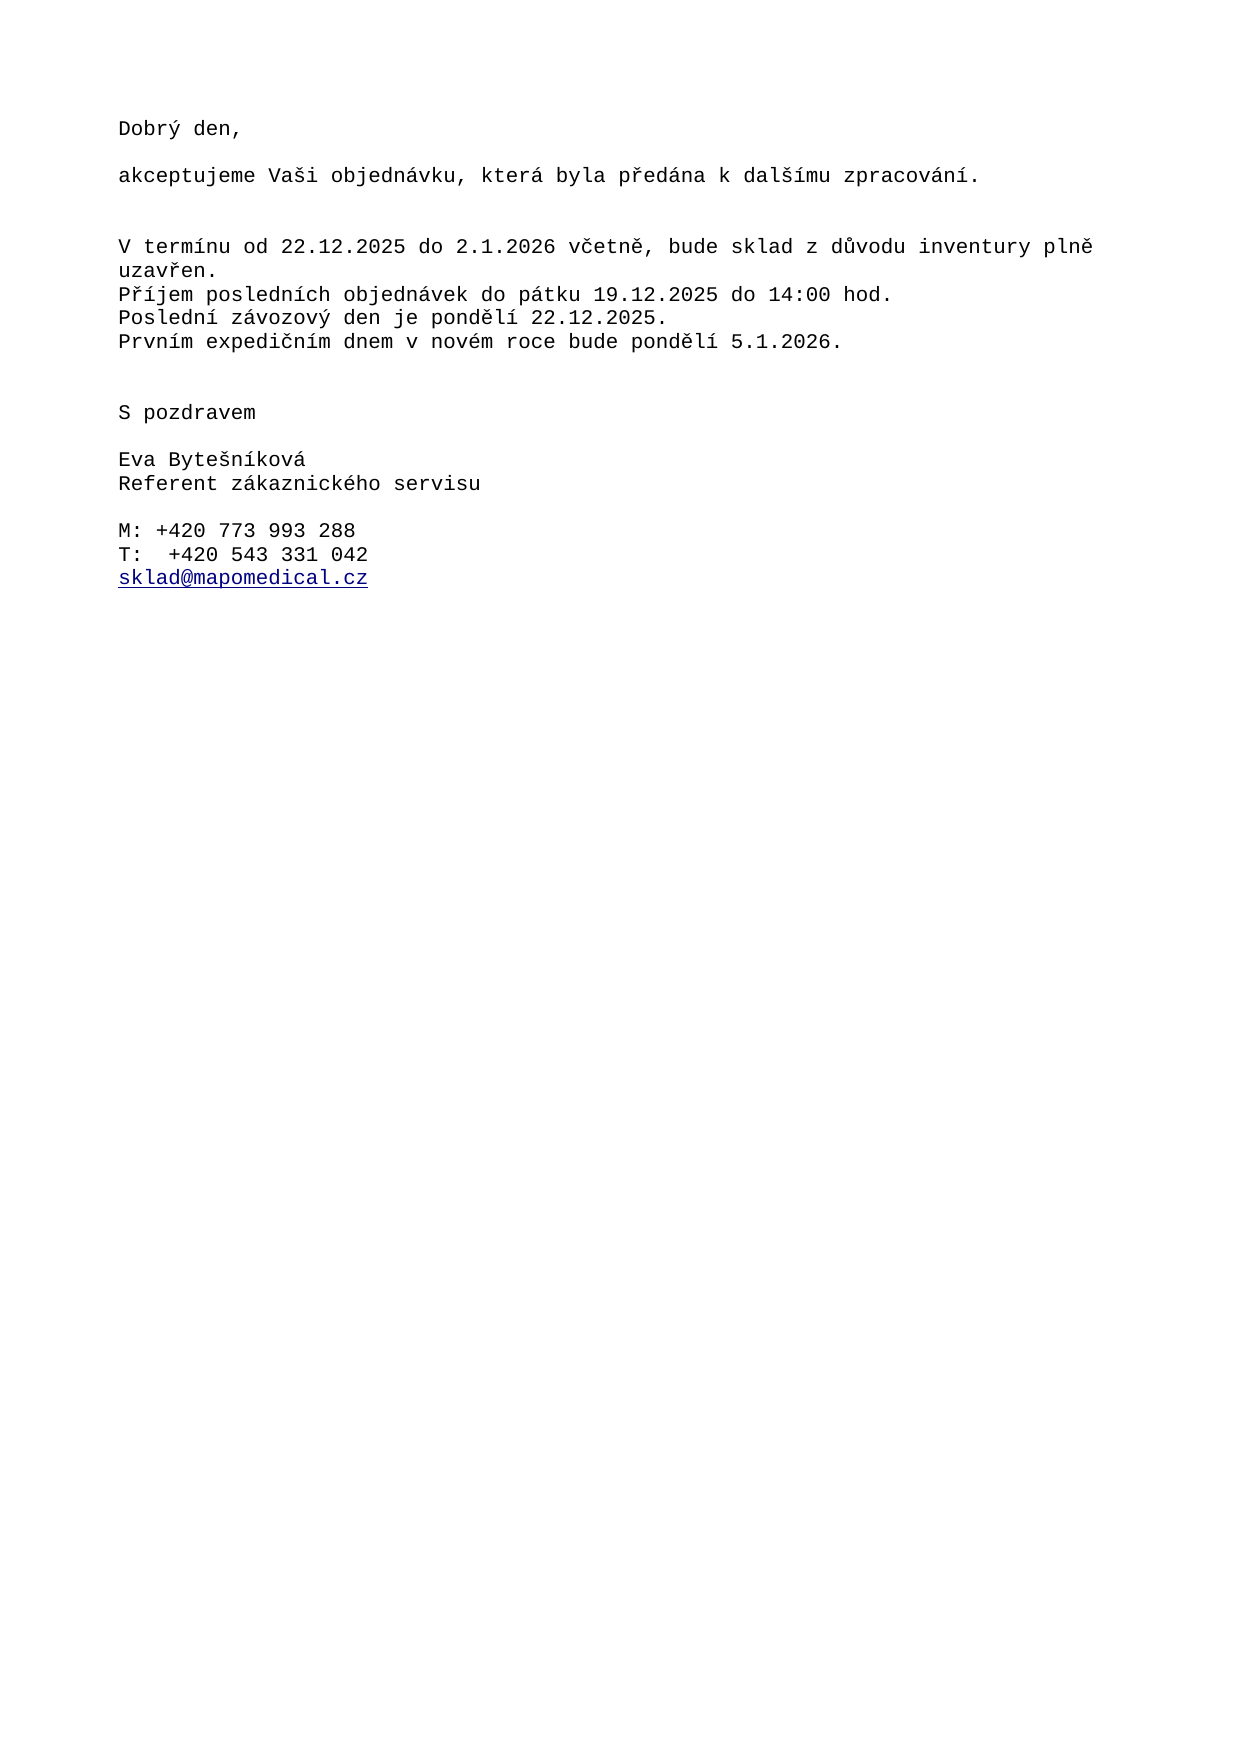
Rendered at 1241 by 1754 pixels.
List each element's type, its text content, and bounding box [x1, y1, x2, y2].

text Poslední závozový den je pondělí 22.12.2025. [118, 307, 1122, 331]
text S pozdravem [118, 402, 1122, 426]
text M: +420 773 993 288 [118, 520, 1122, 544]
text V termínu od 22.12.2025 do 2.1.2026 včetně, bude sklad z důvodu inventury plně uzavřen. [118, 236, 1122, 284]
text Prvním expedičním dnem v novém roce bude pondělí 5.1.2026. [118, 331, 1122, 354]
text Příjem posledních objednávek do pátku 19.12.2025 do 14:00 hod. [118, 284, 1122, 307]
text T: +420 543 331 042 [118, 544, 1122, 567]
text Eva Bytešníková [118, 449, 1122, 473]
text Referent zákaznického servisu [118, 473, 1122, 496]
text sklad@mapomedical.cz [118, 567, 1122, 591]
text akceptujeme Vaši objednávku, která byla předána k dalšímu zpracování. [118, 165, 1122, 189]
text Dobrý den, [118, 118, 1122, 142]
